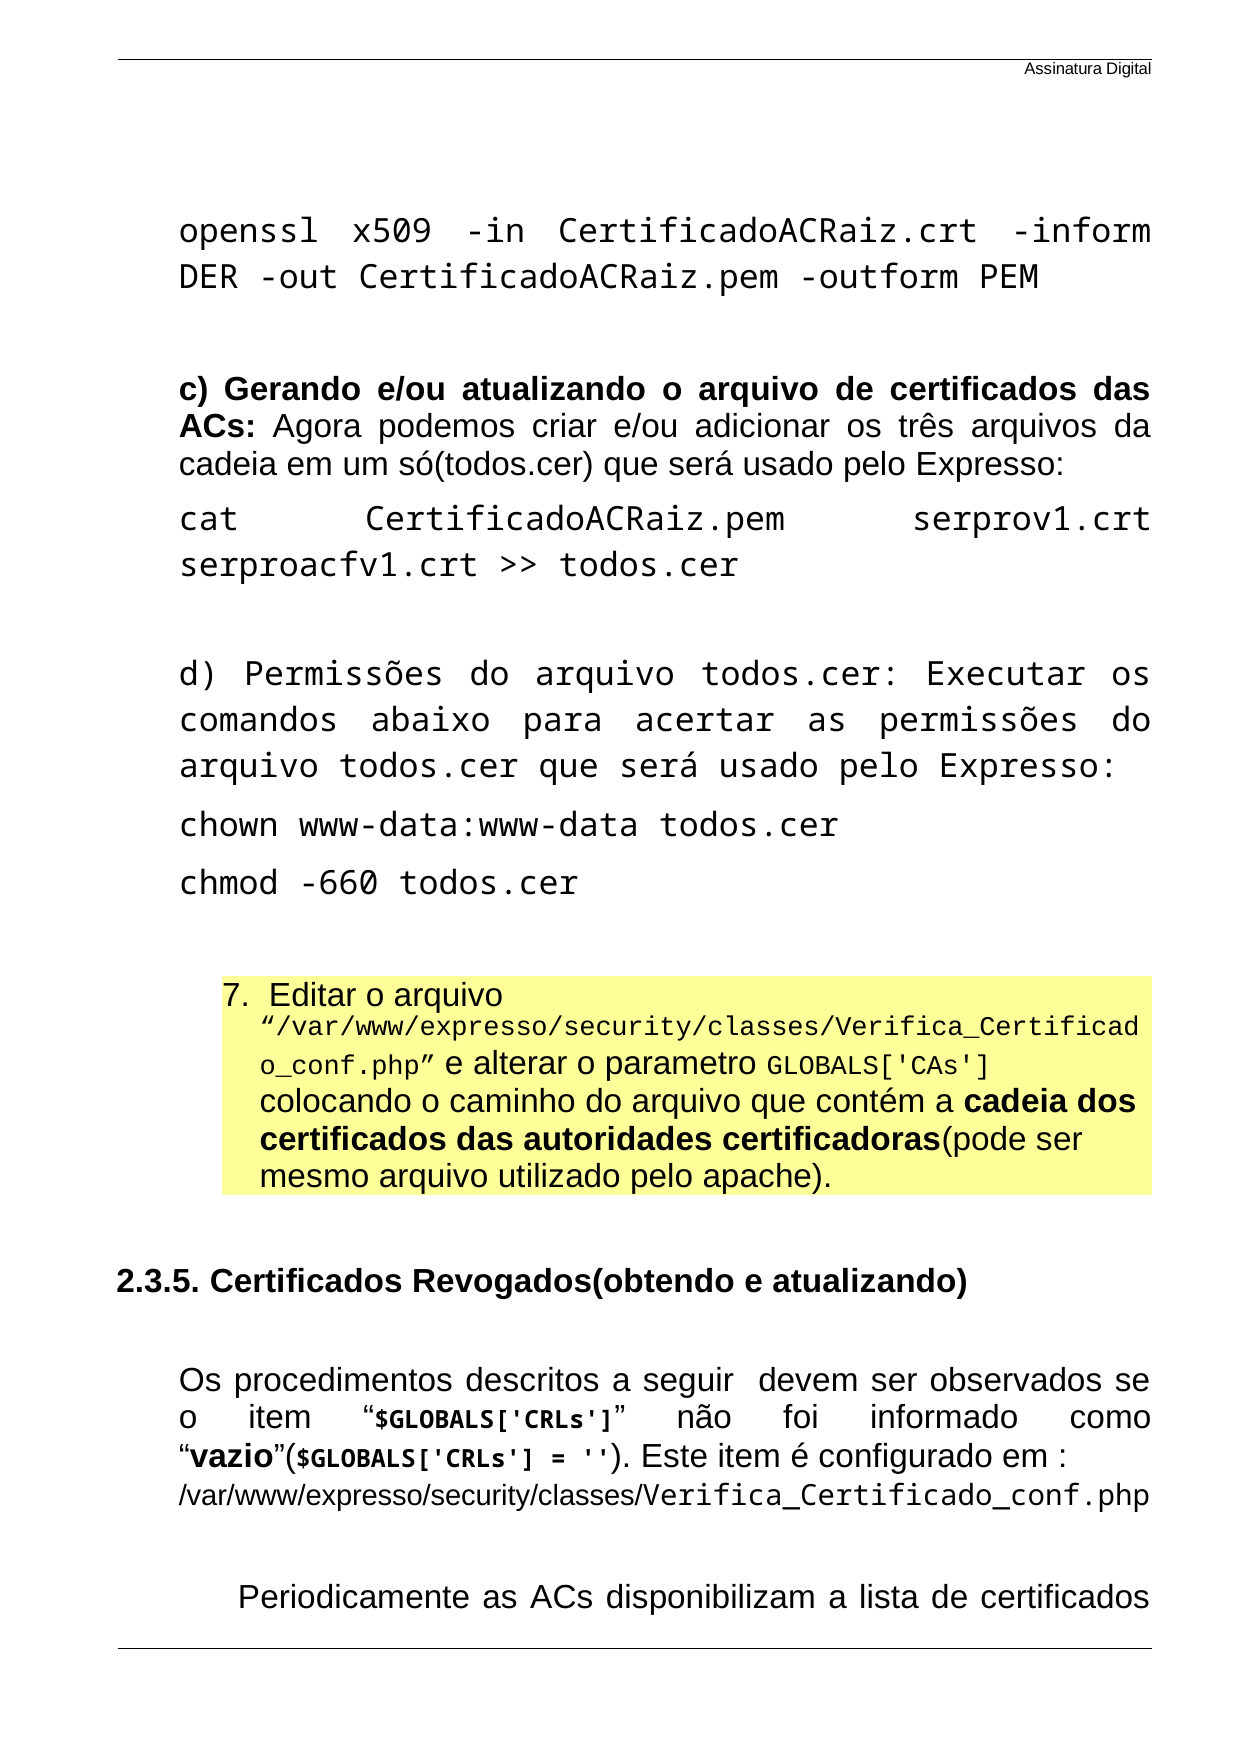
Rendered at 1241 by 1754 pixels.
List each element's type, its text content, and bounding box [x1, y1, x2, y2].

text cat CertificadoACRaiz.pem serprov1.crt serproacfv1.crt >> todos.cer [178, 495, 1152, 587]
text chmod -660 todos.cer [178, 858, 1152, 904]
list Editar o arquivo “/var/www/expresso/security/classes/Verifica_Certificado_conf.php” e alterar o parametro GLOBALS['CAs'] colocando o caminho do arquivo que contém a cadeia dos certificados das autoridades certificadoras(pode ser mesmo arquivo utilizado pelo apache). [222, 976, 1152, 1195]
text c) Gerando e/ou atualizando o arquivo de certificados das ACs: Agora podemos criar e/ou adicionar os três arquivos da cadeia em um só(todos.cer) que será usado pelo Expresso: [178, 370, 1152, 482]
text d) Permissões do arquivo todos.cer: Executar os comandos abaixo para acertar as permissões do arquivo todos.cer que será usado pelo Expresso: [178, 649, 1152, 787]
text /var/www/expresso/security/classes/Verifica_Certificado_conf.php [178, 1474, 1152, 1514]
text openssl x509 -in CertificadoACRaiz.crt -inform DER -out CertificadoACRaiz.pem -outform PEM [178, 207, 1152, 299]
text Periodicamente as ACs disponibilizam a lista de certificados [178, 1578, 1152, 1616]
text Os procedimentos descritos a seguir devem ser observados se o item “$GLOBALS['CRLs']” não foi informado como “vazio”($GLOBALS['CRLs'] = ''). Este item é configurado em : [178, 1361, 1152, 1474]
subtitle Certificados Revogados(obtendo e atualizando) [116, 1262, 1152, 1299]
text chown www-data:www-data todos.cer [178, 800, 1152, 846]
